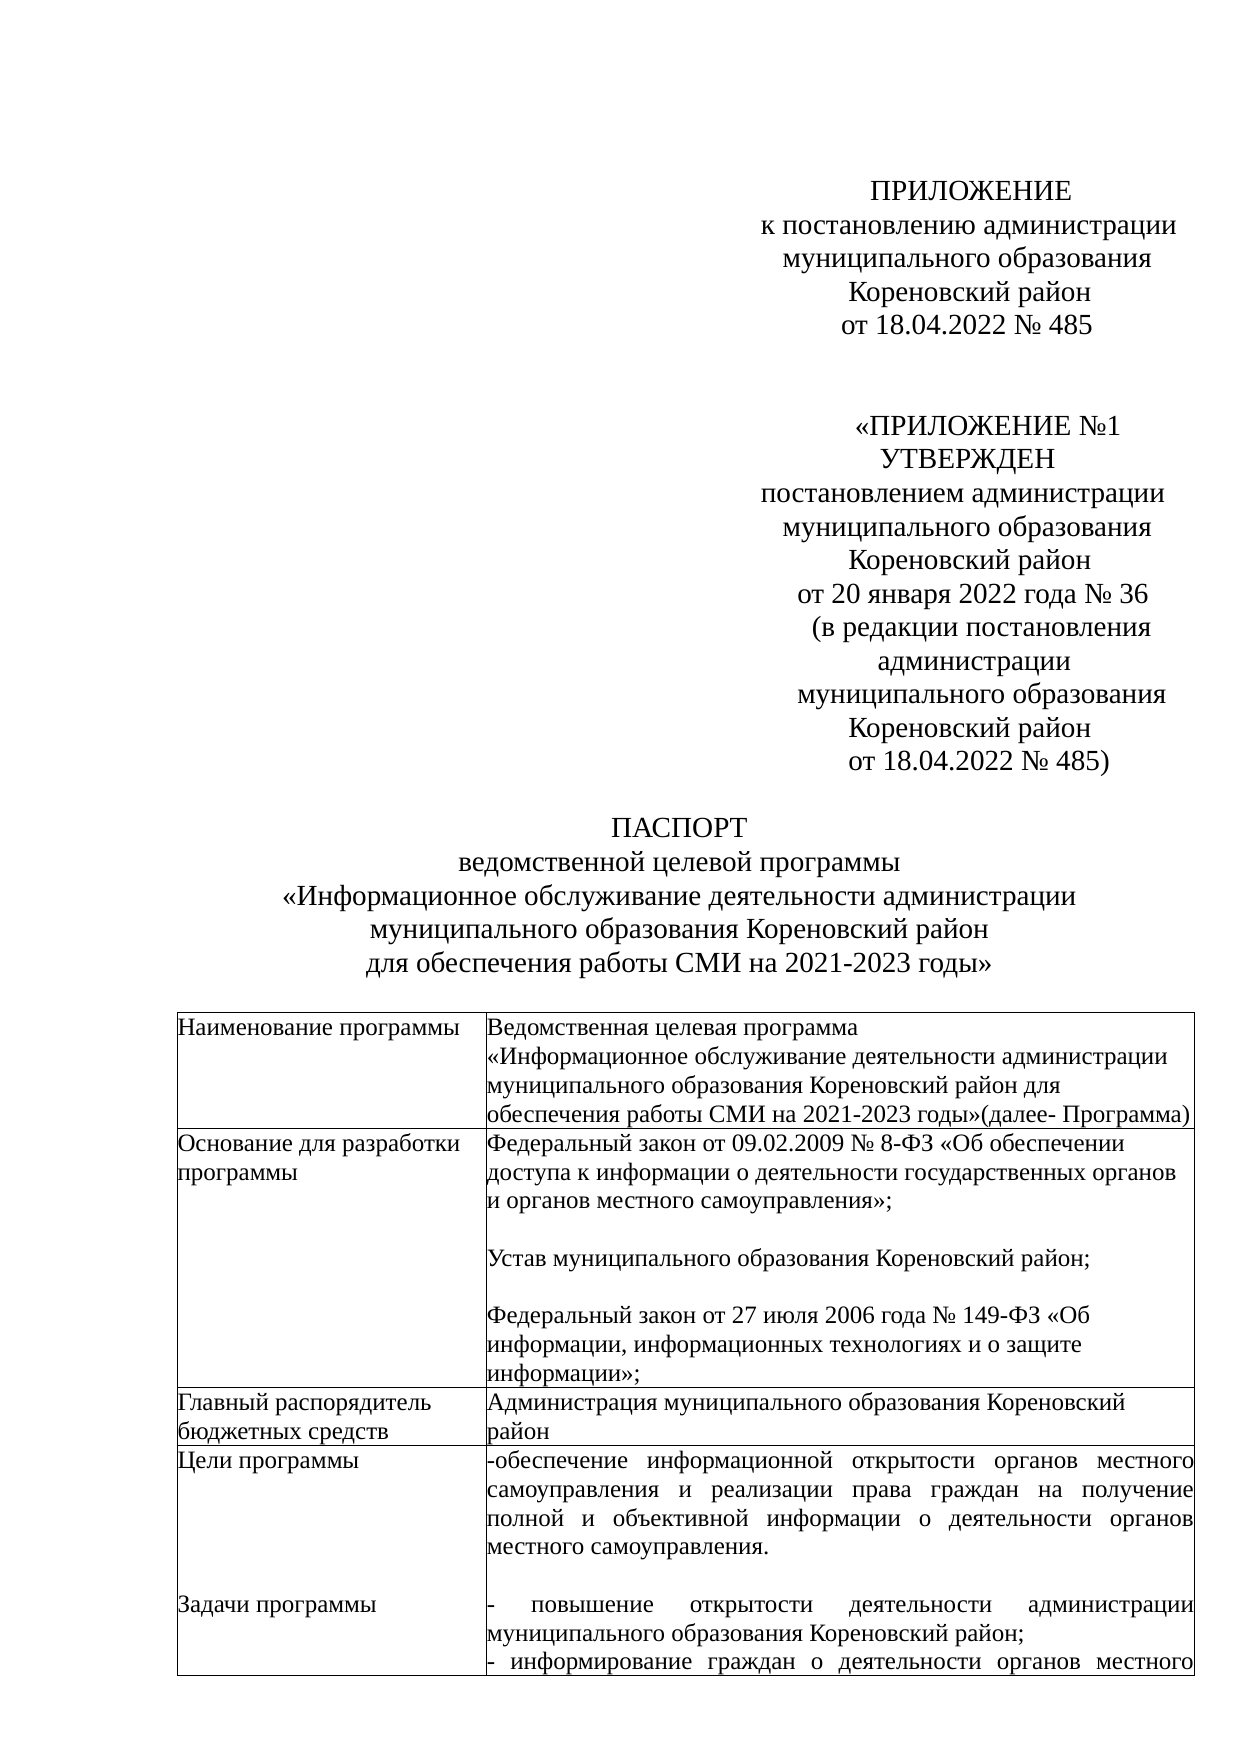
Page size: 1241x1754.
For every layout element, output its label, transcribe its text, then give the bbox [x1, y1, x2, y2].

table_cell Главный распорядитель бюджетных средств [178, 1388, 486, 1445]
text муниципального образования [177, 509, 1181, 542]
text от 20 января 2022 года № 36 [177, 576, 1181, 609]
text от 18.04.2022 № 485) [177, 743, 1181, 777]
text ПРИЛОЖЕНИЕ [177, 173, 1181, 207]
text «ПРИЛОЖЕНИЕ №1 [833, 408, 1181, 442]
text ПАСПОРТ [177, 811, 1181, 844]
table_cell Федеральный закон от 09.02.2009 № 8-ФЗ «Об обеспечении доступа к информации о деятельности государственных органов и органов местного самоуправления»; Устав муниципального образования Кореновский район; Федеральный закон от 27 июля 2006 года № 149-ФЗ «Об информации, информационных технологиях и о защите информации»; [487, 1129, 1194, 1387]
text Кореновский район [177, 542, 1181, 576]
text администрации [177, 643, 1181, 676]
text ведомственной целевой программы [177, 844, 1181, 878]
text муниципального образования Кореновский район [177, 911, 1181, 945]
text Кореновский район [177, 710, 1181, 743]
text для обеспечения работы СМИ на 2021-2023 годы» [177, 945, 1181, 978]
text постановлением администрации [177, 475, 1181, 509]
text «Информационное обслуживание деятельности администрации [177, 878, 1181, 911]
table_header Ведомственная целевая программа «Информационное обслуживание деятельности администрации муниципального образования Кореновский район для обеспечения работы СМИ на 2021-2023 годы»(далее- Программа) [487, 1013, 1194, 1127]
text муниципального образования [177, 676, 1181, 710]
table_cell Основание для разработки программы [178, 1129, 486, 1387]
text к постановлению администрации [177, 207, 1181, 240]
table_cell Администрация муниципального образования Кореновский район [487, 1388, 1194, 1445]
table_cell Цели программы Задачи программы [178, 1446, 486, 1675]
table_header Наименование программы [178, 1013, 486, 1127]
text УТВЕРЖДЕН [177, 442, 1181, 475]
text муниципального образования [177, 240, 1181, 274]
text от 18.04.2022 № 485 [177, 307, 1181, 341]
text Кореновский район [177, 274, 1181, 307]
table_cell -обеспечение информационной открытости органов местного самоуправления и реализации права граждан на получение полной и объективной информации о деятельности органов местного самоуправления. - повышение открытости деятельности администрации муниципального образования Кореновский район; - информирование граждан о деятельности органов местного [487, 1446, 1194, 1675]
text (в редакции постановления [177, 609, 1181, 643]
